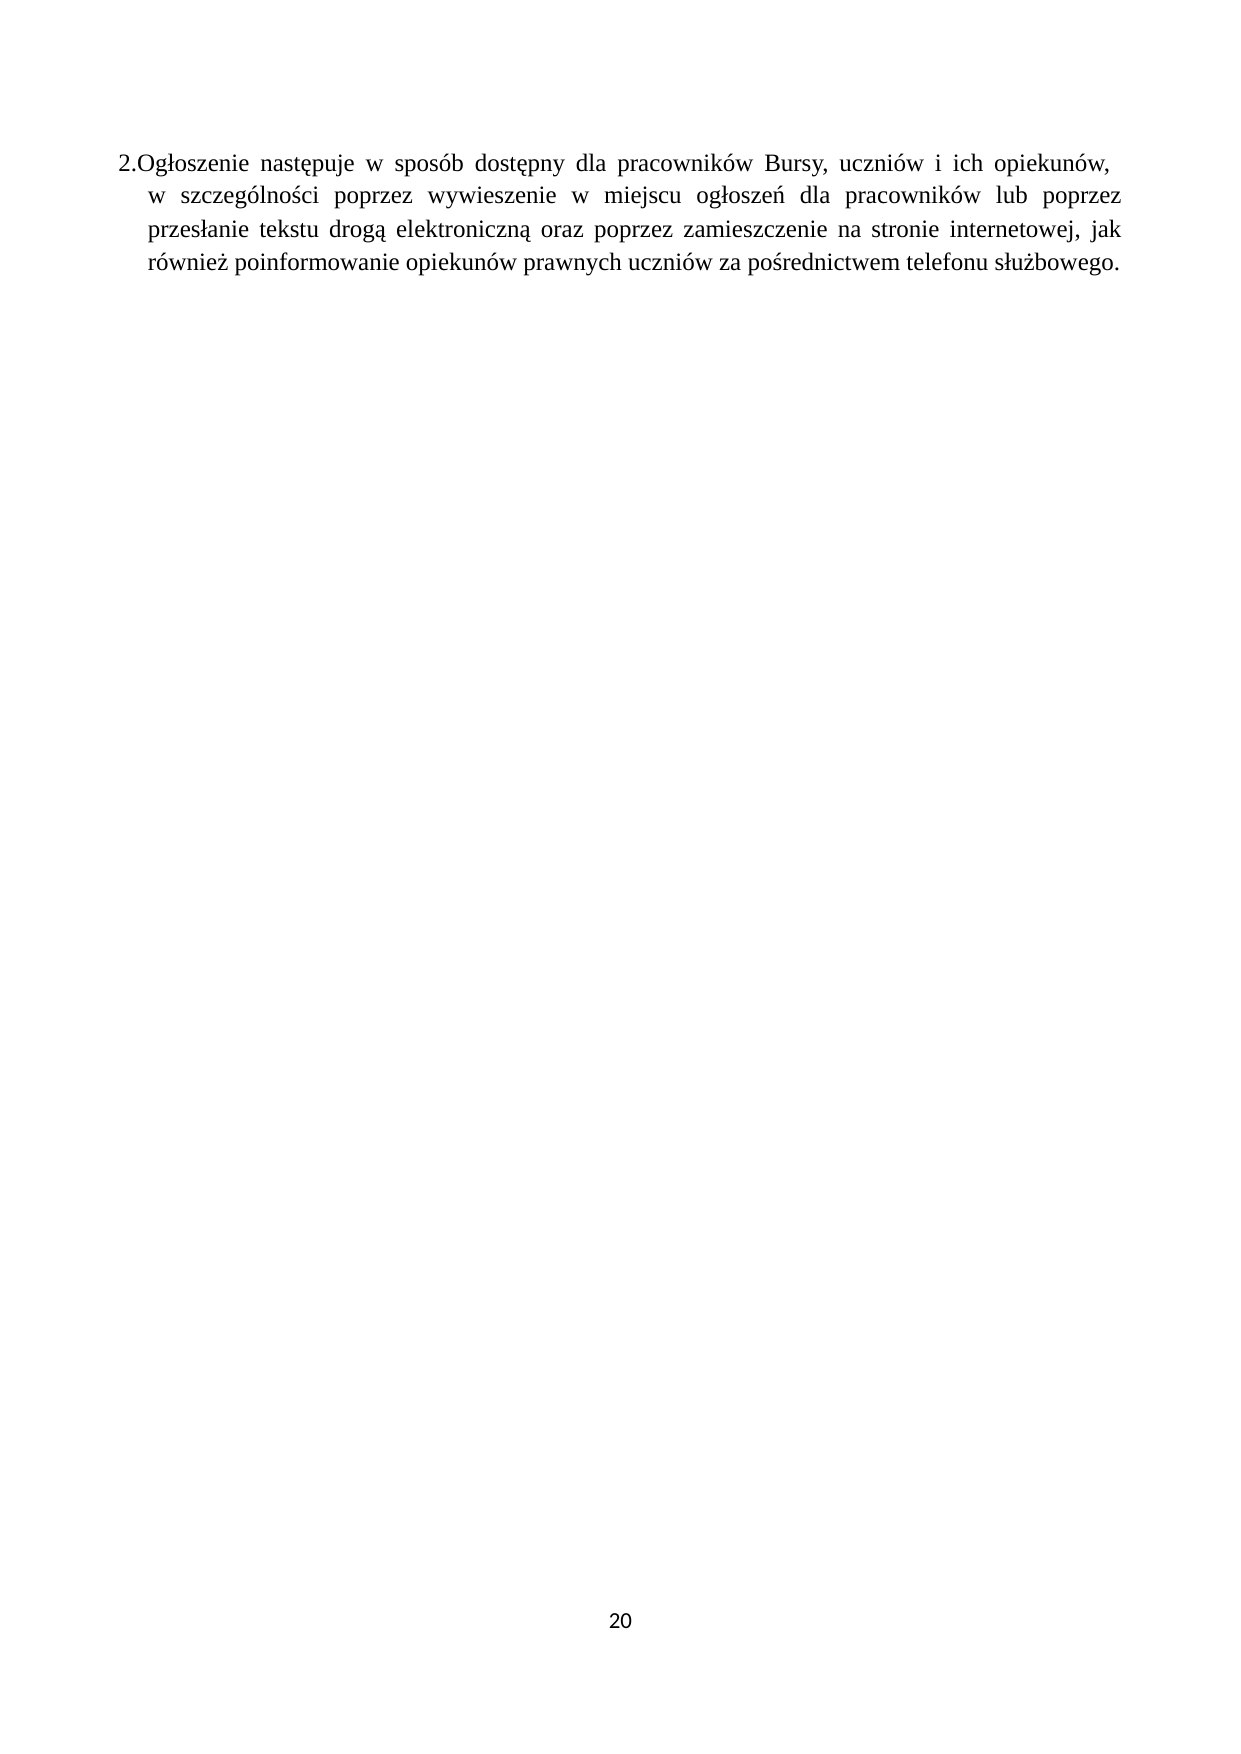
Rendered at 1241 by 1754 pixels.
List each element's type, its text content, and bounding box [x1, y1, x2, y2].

list Ogłoszenie następuje w sposób dostępny dla pracowników Bursy, uczniów i ich opiekunów, w szczególności poprzez wywieszenie w miejscu ogłoszeń dla pracowników lub poprzez przesłanie tekstu drogą elektroniczną oraz poprzez zamieszczenie na stronie internetowej, jak również poinformowanie opiekunów prawnych uczniów za pośrednictwem telefonu służbowego. [118, 148, 1122, 275]
